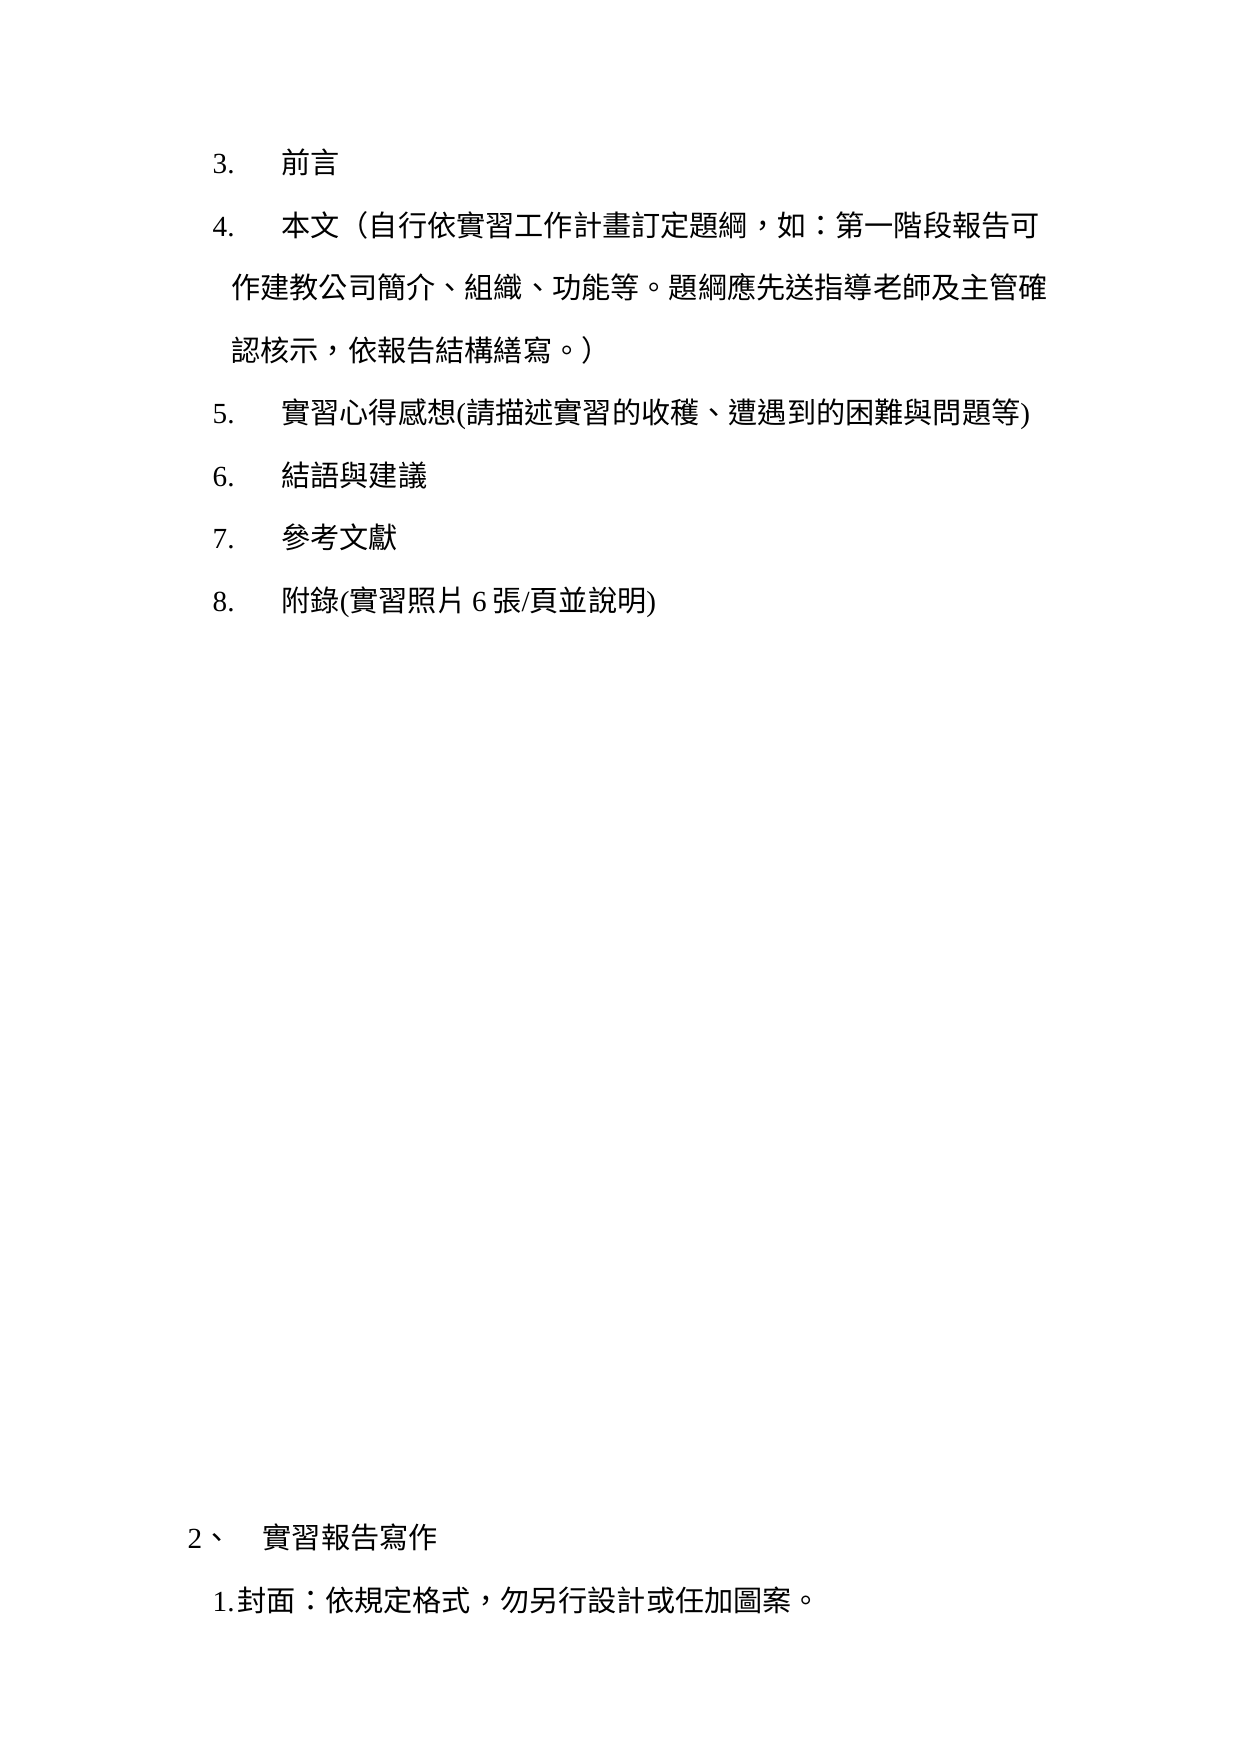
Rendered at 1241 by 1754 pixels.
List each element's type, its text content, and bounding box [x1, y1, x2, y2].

list 本文（自行依實習工作計畫訂定題綱，如：第一階段報告可作建教公司簡介、組織、功能等。題綱應先送指導老師及主管確認核示，依報告結構繕寫。） [212, 182, 1053, 369]
list 參考文獻 [212, 494, 1053, 557]
list 前言 [212, 119, 1053, 182]
list 封面：依規定格式，勿另行設計或任加圖案。 [212, 1557, 1053, 1619]
list 附錄(實習照片6張/頁並說明) [212, 557, 1053, 619]
list 實習心得感想(請描述實習的收穫、遭遇到的困難與問題等) [212, 369, 1053, 432]
list 實習報告寫作 [187, 1494, 1053, 1557]
list 結語與建議 [212, 432, 1053, 494]
